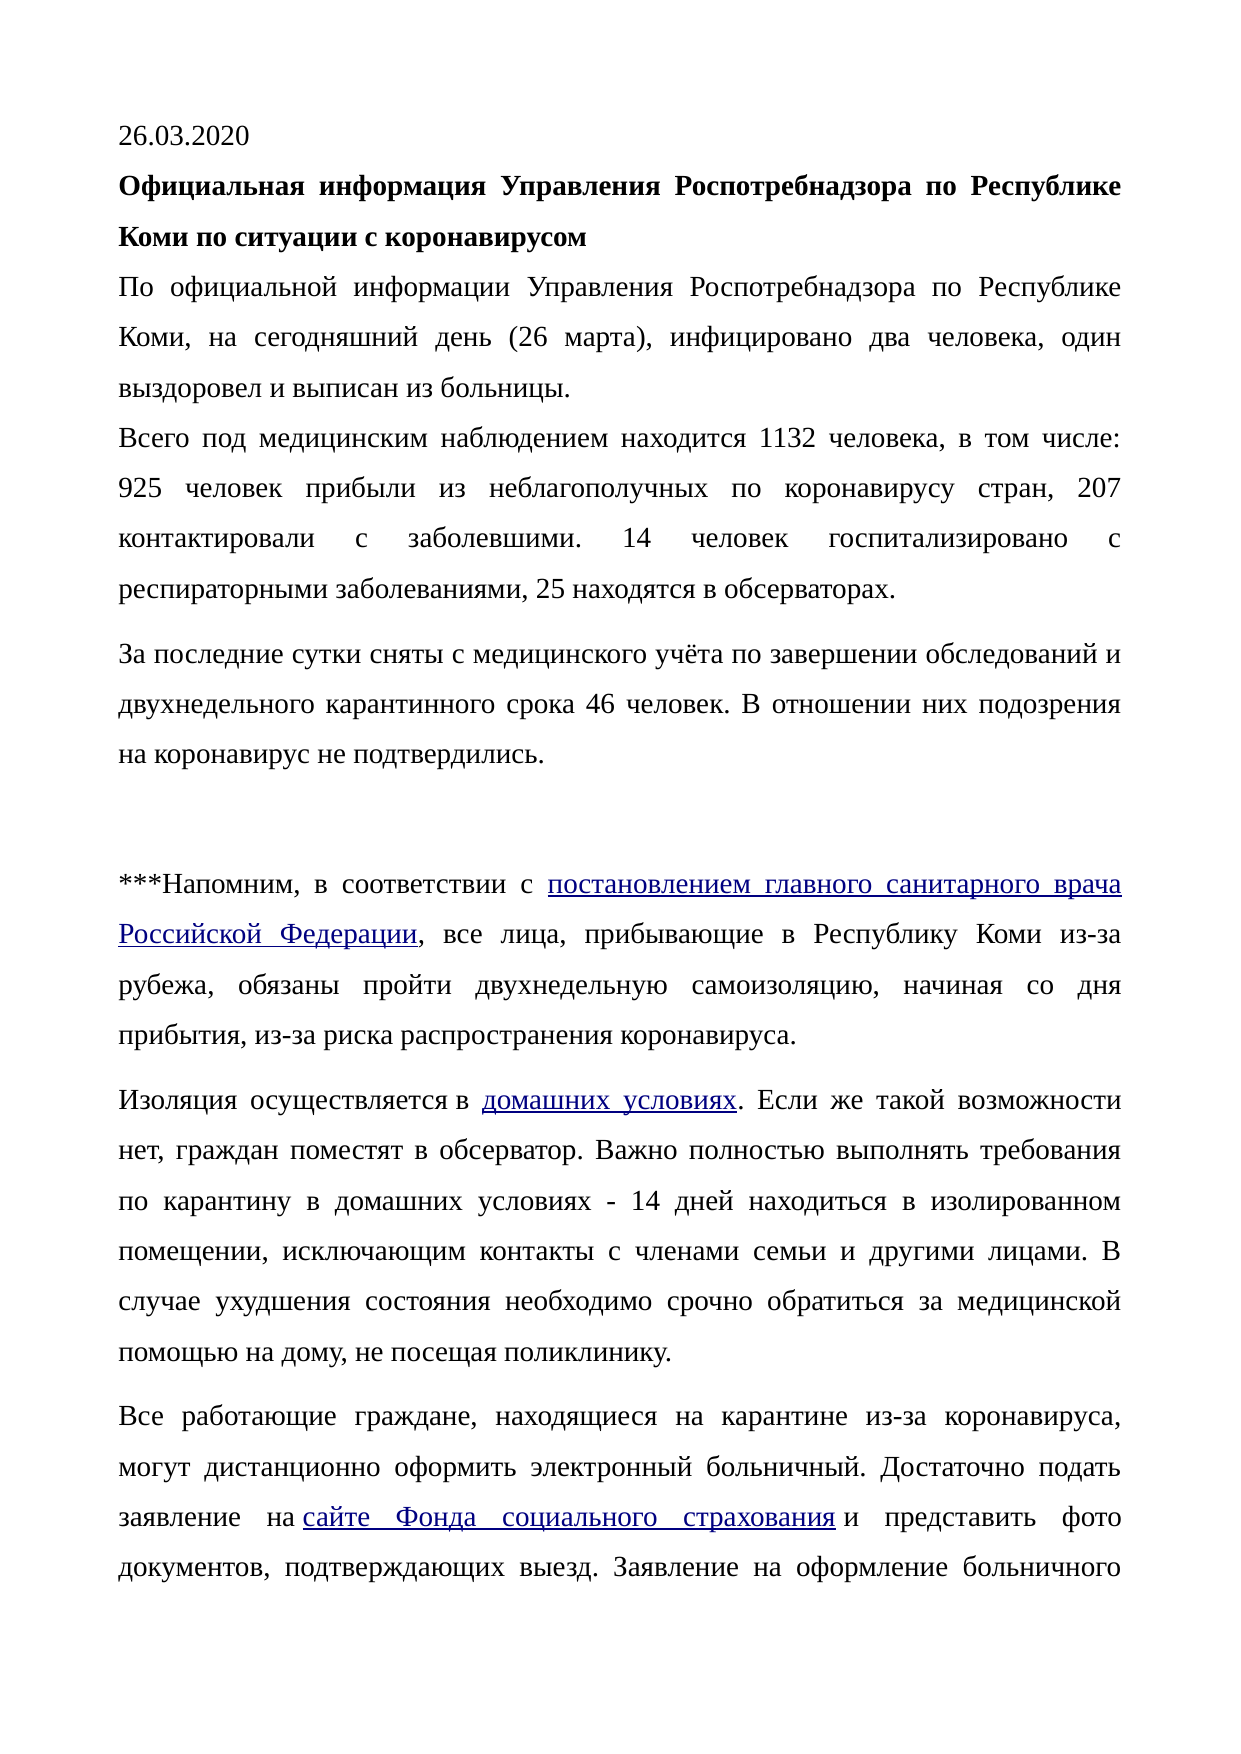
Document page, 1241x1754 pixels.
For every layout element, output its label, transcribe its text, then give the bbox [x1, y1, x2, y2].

text Всего под медицинским наблюдением находится 1132 человека, в том числе: 925 человек прибыли из неблагополучных по коронавирусу стран, 207 контактировали с заболевшими. 14 человек госпитализировано с респираторными заболеваниями, 25 находятся в обсерваторах. [118, 420, 1122, 604]
text По официальной информации Управления Роспотребнадзора по Республике Коми, на сегодняшний день (26 марта), инфицировано два человека, один выздоровел и выписан из больницы. [118, 269, 1122, 403]
text Все работающие граждане, находящиеся на карантине из-за коронавируса, могут дистанционно оформить электронный больничный. Достаточно подать заявление на сайте Фонда социального страхования и представить фото документов, подтверждающих выезд. Заявление на оформление больничного [118, 1398, 1122, 1583]
subtitle Официальная информация Управления Роспотребнадзора по Республике Коми по ситуации с коронавирусом [118, 168, 1122, 252]
text Изоляция осуществляется в домашних условиях. Если же такой возможности нет, граждан поместят в обсерватор. Важно полностью выполнять требования по карантину в домашних условиях - 14 дней находиться в изолированном помещении, исключающим контакты с членами семьи и другими лицами. В случае ухудшения состояния необходимо срочно обратиться за медицинской помощью на дому, не посещая поликлинику. [118, 1082, 1122, 1367]
text ***Напомним, в соответствии с постановлением главного санитарного врача Российской Федерации, все лица, прибывающие в Республику Коми из-за рубежа, обязаны пройти двухнедельную самоизоляцию, начиная со дня прибытия, из-за риска распространения коронавируса. [118, 866, 1122, 1051]
text За последние сутки сняты с медицинского учёта по завершении обследований и двухнедельного карантинного срока 46 человек. В отношении них подозрения на коронавирус не подтвердились. [118, 636, 1122, 770]
text 26.03.2020 [118, 118, 1122, 152]
